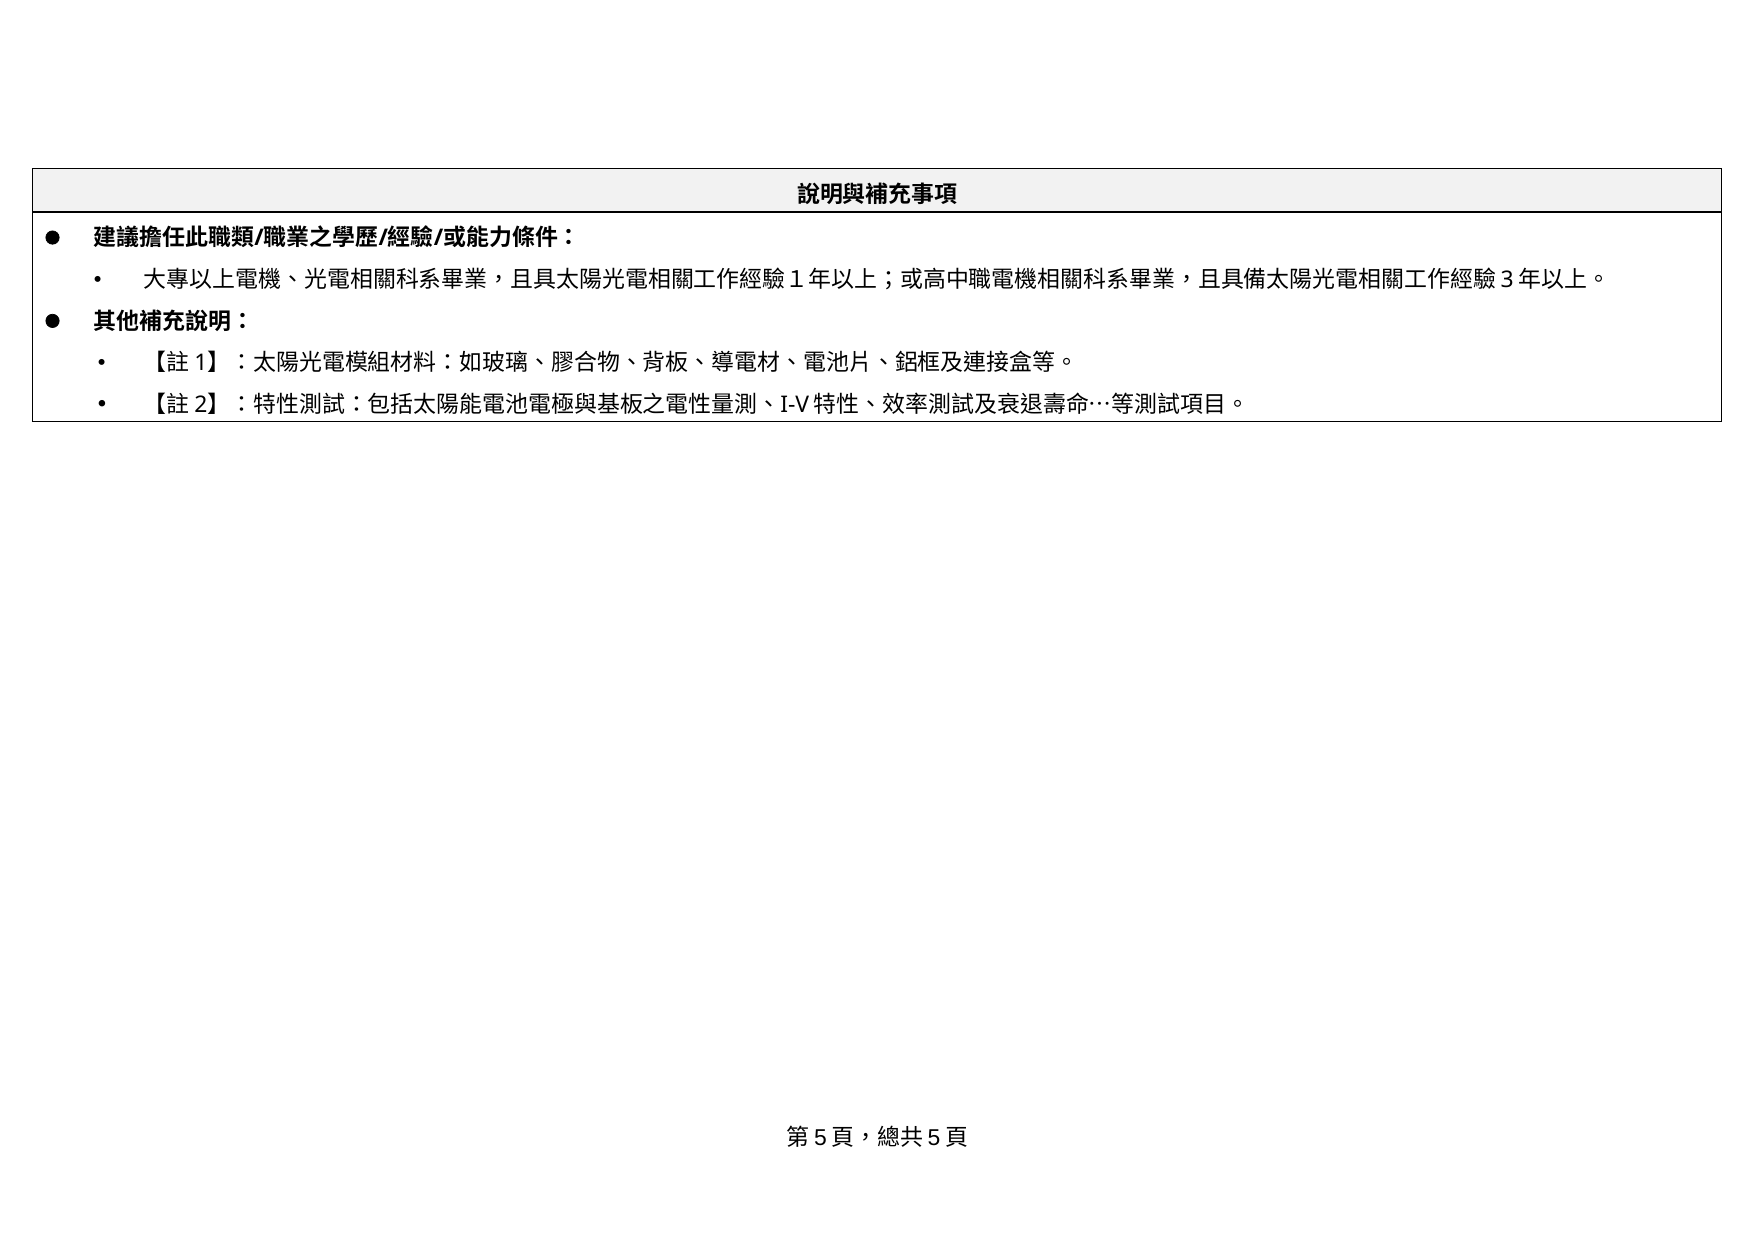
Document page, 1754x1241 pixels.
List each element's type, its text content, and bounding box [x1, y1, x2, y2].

table_header 說明與補充事項 [33, 169, 1721, 211]
table_cell 建議擔任此職類/職業之學歷/經驗/或能力條件： 大專以上電機、光電相關科系畢業，且具太陽光電相關工作經驗１年以上；或高中職電機相關科系畢業，且具備太陽光電相關工作經驗3年以上。 其他補充說明： 【註1】：太陽光電模組材料：如玻璃、膠合物、背板、導電材、電池片、鋁框及連接盒等。 【註2】：特性測試：包括太陽能電池電極與基板之電性量測、I-V特性、效率測試及衰退壽命…等測試項目。 [33, 213, 1721, 421]
